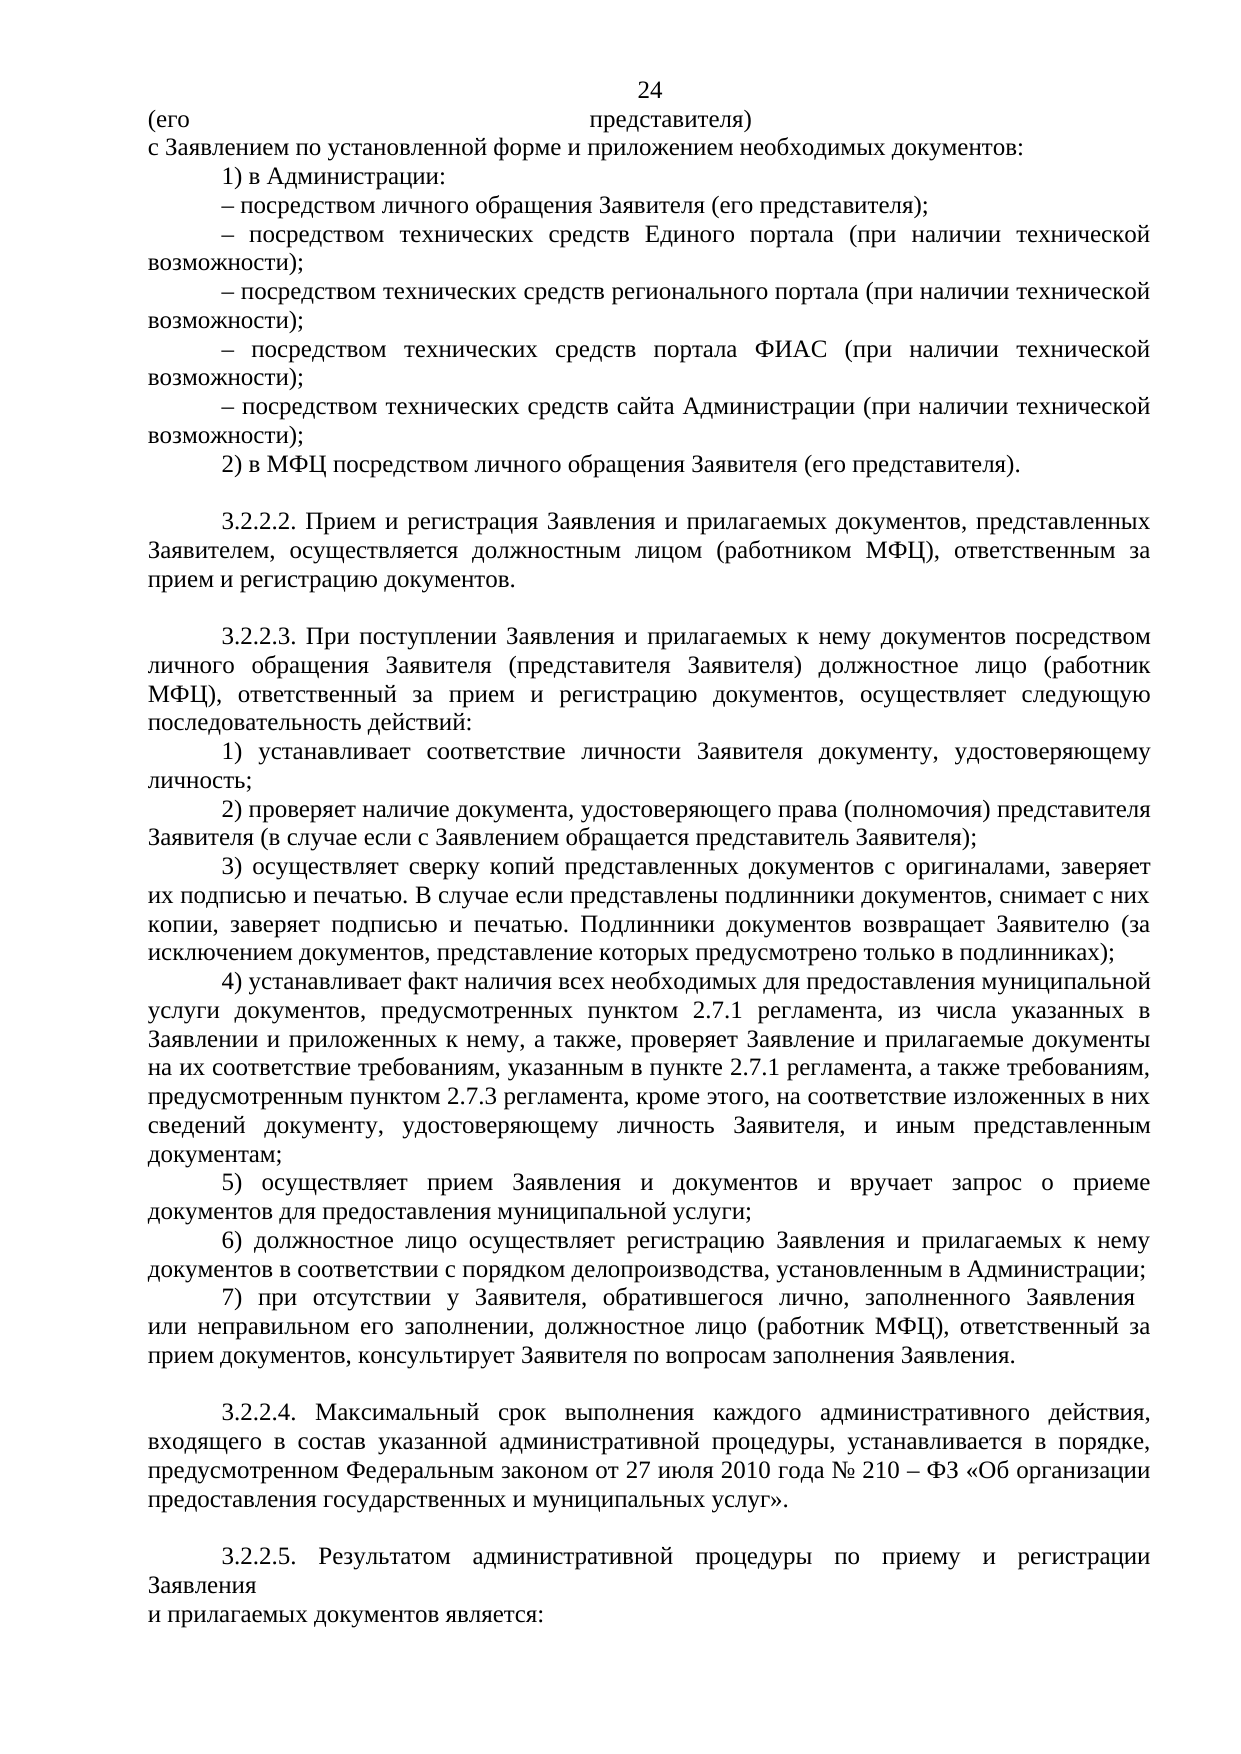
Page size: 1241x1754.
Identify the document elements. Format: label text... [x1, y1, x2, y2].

text – посредством личного обращения Заявителя (его представителя); [148, 190, 1152, 219]
text – посредством технических средств регионального портала (при наличии технической возможности); [148, 276, 1152, 334]
text (его представителя) с Заявлением по установленной форме и приложением необходимых документов: [148, 104, 1152, 161]
text 1) в Администрации: [148, 161, 1152, 190]
text 1) устанавливает соответствие личности Заявителя документу, удостоверяющему личность; [148, 736, 1152, 794]
text – посредством технических средств сайта Администрации (при наличии технической возможности); [148, 391, 1152, 449]
text 3) осуществляет сверку копий представленных документов с оригиналами, заверяет их подписью и печатью. В случае если представлены подлинники документов, снимает с них копии, заверяет подписью и печатью. Подлинники документов возвращает Заявителю (за исключением документов, представление которых предусмотрено только в подлинниках); [148, 851, 1152, 966]
text 7) при отсутствии у Заявителя, обратившегося лично, заполненного Заявления или неправильном его заполнении, должностное лицо (работник МФЦ), ответственный за прием документов, консультирует Заявителя по вопросам заполнения Заявления. [148, 1282, 1152, 1369]
text 3.2.2.3. При поступлении Заявления и прилагаемых к нему документов посредством личного обращения Заявителя (представителя Заявителя) должностное лицо (работник МФЦ), ответственный за прием и регистрацию документов, осуществляет следующую последовательность действий: [148, 621, 1152, 736]
text 2) в МФЦ посредством личного обращения Заявителя (его представителя). [148, 449, 1152, 477]
text 3.2.2.4. Максимальный срок выполнения каждого административного действия, входящего в состав указанной административной процедуры, устанавливается в порядке, предусмотренном Федеральным законом от 27 июля 2010 года № 210 – ФЗ «Об организации предоставления государственных и муниципальных услуг». [148, 1397, 1152, 1512]
text 3.2.2.2. Прием и регистрация Заявления и прилагаемых документов, представленных Заявителем, осуществляется должностным лицом (работником МФЦ), ответственным за прием и регистрацию документов. [148, 506, 1152, 592]
text – посредством технических средств портала ФИАС (при наличии технической возможности); [148, 334, 1152, 391]
text 4) устанавливает факт наличия всех необходимых для предоставления муниципальной услуги документов, предусмотренных пунктом 2.7.1 регламента, из числа указанных в Заявлении и приложенных к нему, а также, проверяет Заявление и прилагаемые документы на их соответствие требованиям, указанным в пункте 2.7.1 регламента, а также требованиям, предусмотренным пунктом 2.7.3 регламента, кроме этого, на соответствие изложенных в них сведений документу, удостоверяющему личность Заявителя, и иным представленным документам; [148, 966, 1152, 1167]
text 5) осуществляет прием Заявления и документов и вручает запрос о приеме документов для предоставления муниципальной услуги; [148, 1167, 1152, 1225]
text 3.2.2.5. Результатом административной процедуры по приему и регистрации Заявления и прилагаемых документов является: [148, 1541, 1152, 1627]
text 2) проверяет наличие документа, удостоверяющего права (полномочия) представителя Заявителя (в случае если с Заявлением обращается представитель Заявителя); [148, 794, 1152, 851]
text – посредством технических средств Единого портала (при наличии технической возможности); [148, 219, 1152, 276]
text 6) должностное лицо осуществляет регистрацию Заявления и прилагаемых к нему документов в соответствии с порядком делопроизводства, установленным в Администрации; [148, 1225, 1152, 1282]
